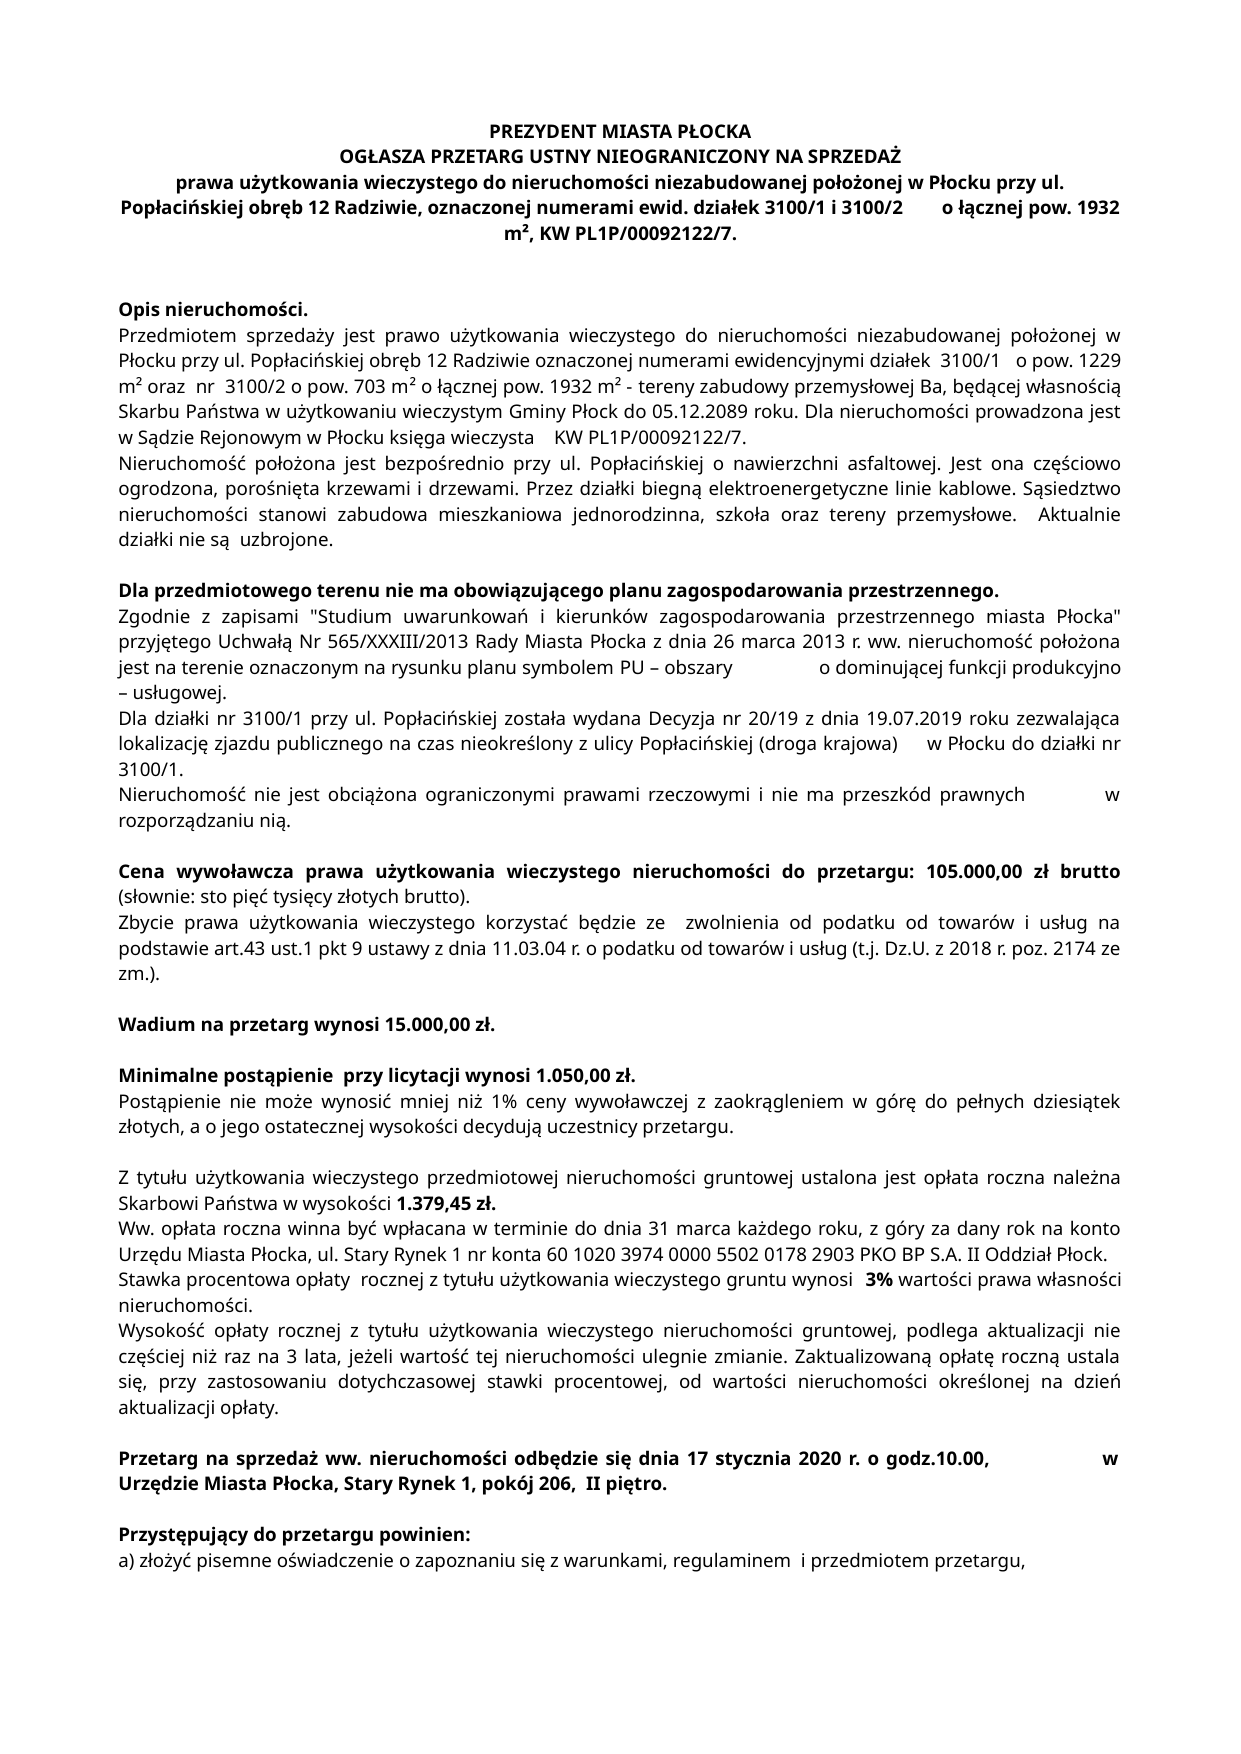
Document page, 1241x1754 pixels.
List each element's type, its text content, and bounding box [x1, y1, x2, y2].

text Przetarg na sprzedaż ww. nieruchomości odbędzie się dnia 17 stycznia 2020 r. o godz.10.00, w Urzędzie Miasta Płocka, Stary Rynek 1, pokój 206, II piętro. [118, 1445, 1122, 1496]
text a) złożyć pisemne oświadczenie o zapoznaniu się z warunkami, regulaminem i przedmiotem przetargu, [118, 1547, 1122, 1573]
list Dla przedmiotowego terenu nie ma obowiązującego planu zagospodarowania przestrzennego. [118, 577, 1122, 603]
text Ww. opłata roczna winna być wpłacana w terminie do dnia 31 marca każdego roku, z góry za dany rok na konto Urzędu Miasta Płocka, ul. Stary Rynek 1 nr konta 60 1020 3974 0000 5502 0178 2903 PKO BP S.A. II Oddział Płock. [118, 1216, 1122, 1267]
text Minimalne postąpienie przy licytacji wynosi 1.050,00 zł. [118, 1062, 1122, 1088]
text Z tytułu użytkowania wieczystego przedmiotowej nieruchomości gruntowej ustalona jest opłata roczna należna Skarbowi Państwa w wysokości 1.379,45 zł. [118, 1164, 1122, 1216]
text Przystępujący do przetargu powinien: [118, 1522, 1122, 1547]
text Stawka procentowa opłaty rocznej z tytułu użytkowania wieczystego gruntu wynosi 3% wartości prawa własności nieruchomości. [118, 1267, 1122, 1318]
list Zgodnie z zapisami "Studium uwarunkowań i kierunków zagospodarowania przestrzennego miasta Płocka" przyjętego Uchwałą Nr 565/XXXIII/2013 Rady Miasta Płocka z dnia 26 marca 2013 r. ww. nieruchomość położona jest na terenie oznaczonym na rysunku planu symbolem PU – obszary o dominującej funkcji produkcyjno – usługowej. [118, 603, 1122, 705]
list Nieruchomość położona jest bezpośrednio przy ul. Popłacińskiej o nawierzchni asfaltowej. Jest ona częściowo ogrodzona, porośnięta krzewami i drzewami. Przez działki biegną elektroenergetyczne linie kablowe. Sąsiedztwo nieruchomości stanowi zabudowa mieszkaniowa jednorodzinna, szkoła oraz tereny przemysłowe. Aktualnie działki nie są uzbrojone. [118, 450, 1122, 552]
text PREZYDENT MIASTA PŁOCKA [118, 118, 1122, 144]
list Dla działki nr 3100/1 przy ul. Popłacińskiej została wydana Decyzja nr 20/19 z dnia 19.07.2019 roku zezwalająca lokalizację zjazdu publicznego na czas nieokreślony z ulicy Popłacińskiej (droga krajowa) w Płocku do działki nr 3100/1. [118, 705, 1122, 782]
text Wadium na przetarg wynosi 15.000,00 zł. [118, 1011, 1122, 1037]
text OGŁASZA PRZETARG USTNY NIEOGRANICZONY NA SPRZEDAŻ [118, 144, 1122, 169]
text prawa użytkowania wieczystego do nieruchomości niezabudowanej położonej w Płocku przy ul. Popłacińskiej obręb 12 Radziwie, oznaczonej numerami ewid. działek 3100/1 i 3100/2 o łącznej pow. 1932 m², KW PL1P/00092122/7. [118, 169, 1122, 246]
text Cena wywoławcza prawa użytkowania wieczystego nieruchomości do przetargu: 105.000,00 zł brutto (słownie: sto pięć tysięcy złotych brutto). [118, 858, 1122, 909]
text Opis nieruchomości. [118, 297, 1122, 322]
text Przedmiotem sprzedaży jest prawo użytkowania wieczystego do nieruchomości niezabudowanej położonej w Płocku przy ul. Popłacińskiej obręb 12 Radziwie oznaczonej numerami ewidencyjnymi działek 3100/1 o pow. 1229 m² oraz nr 3100/2 o pow. 703 m² o łącznej pow. 1932 m² - tereny zabudowy przemysłowej Ba, będącej własnością Skarbu Państwa w użytkowaniu wieczystym Gminy Płock do 05.12.2089 roku. Dla nieruchomości prowadzona jest w Sądzie Rejonowym w Płocku księga wieczysta KW PL1P/00092122/7. [118, 322, 1122, 450]
text Wysokość opłaty rocznej z tytułu użytkowania wieczystego nieruchomości gruntowej, podlega aktualizacji nie częściej niż raz na 3 lata, jeżeli wartość tej nieruchomości ulegnie zmianie. Zaktualizowaną opłatę roczną ustala się, przy zastosowaniu dotychczasowej stawki procentowej, od wartości nieruchomości określonej na dzień aktualizacji opłaty. [118, 1318, 1122, 1420]
text Postąpienie nie może wynosić mniej niż 1% ceny wywoławczej z zaokrągleniem w górę do pełnych dziesiątek złotych, a o jego ostatecznej wysokości decydują uczestnicy przetargu. [118, 1088, 1122, 1139]
text Nieruchomość nie jest obciążona ograniczonymi prawami rzeczowymi i nie ma przeszkód prawnych w rozporządzaniu nią. [118, 782, 1122, 833]
text Zbycie prawa użytkowania wieczystego korzystać będzie ze zwolnienia od podatku od towarów i usług na podstawie art.43 ust.1 pkt 9 ustawy z dnia 11.03.04 r. o podatku od towarów i usług (t.j. Dz.U. z 2018 r. poz. 2174 ze zm.). [118, 909, 1122, 986]
